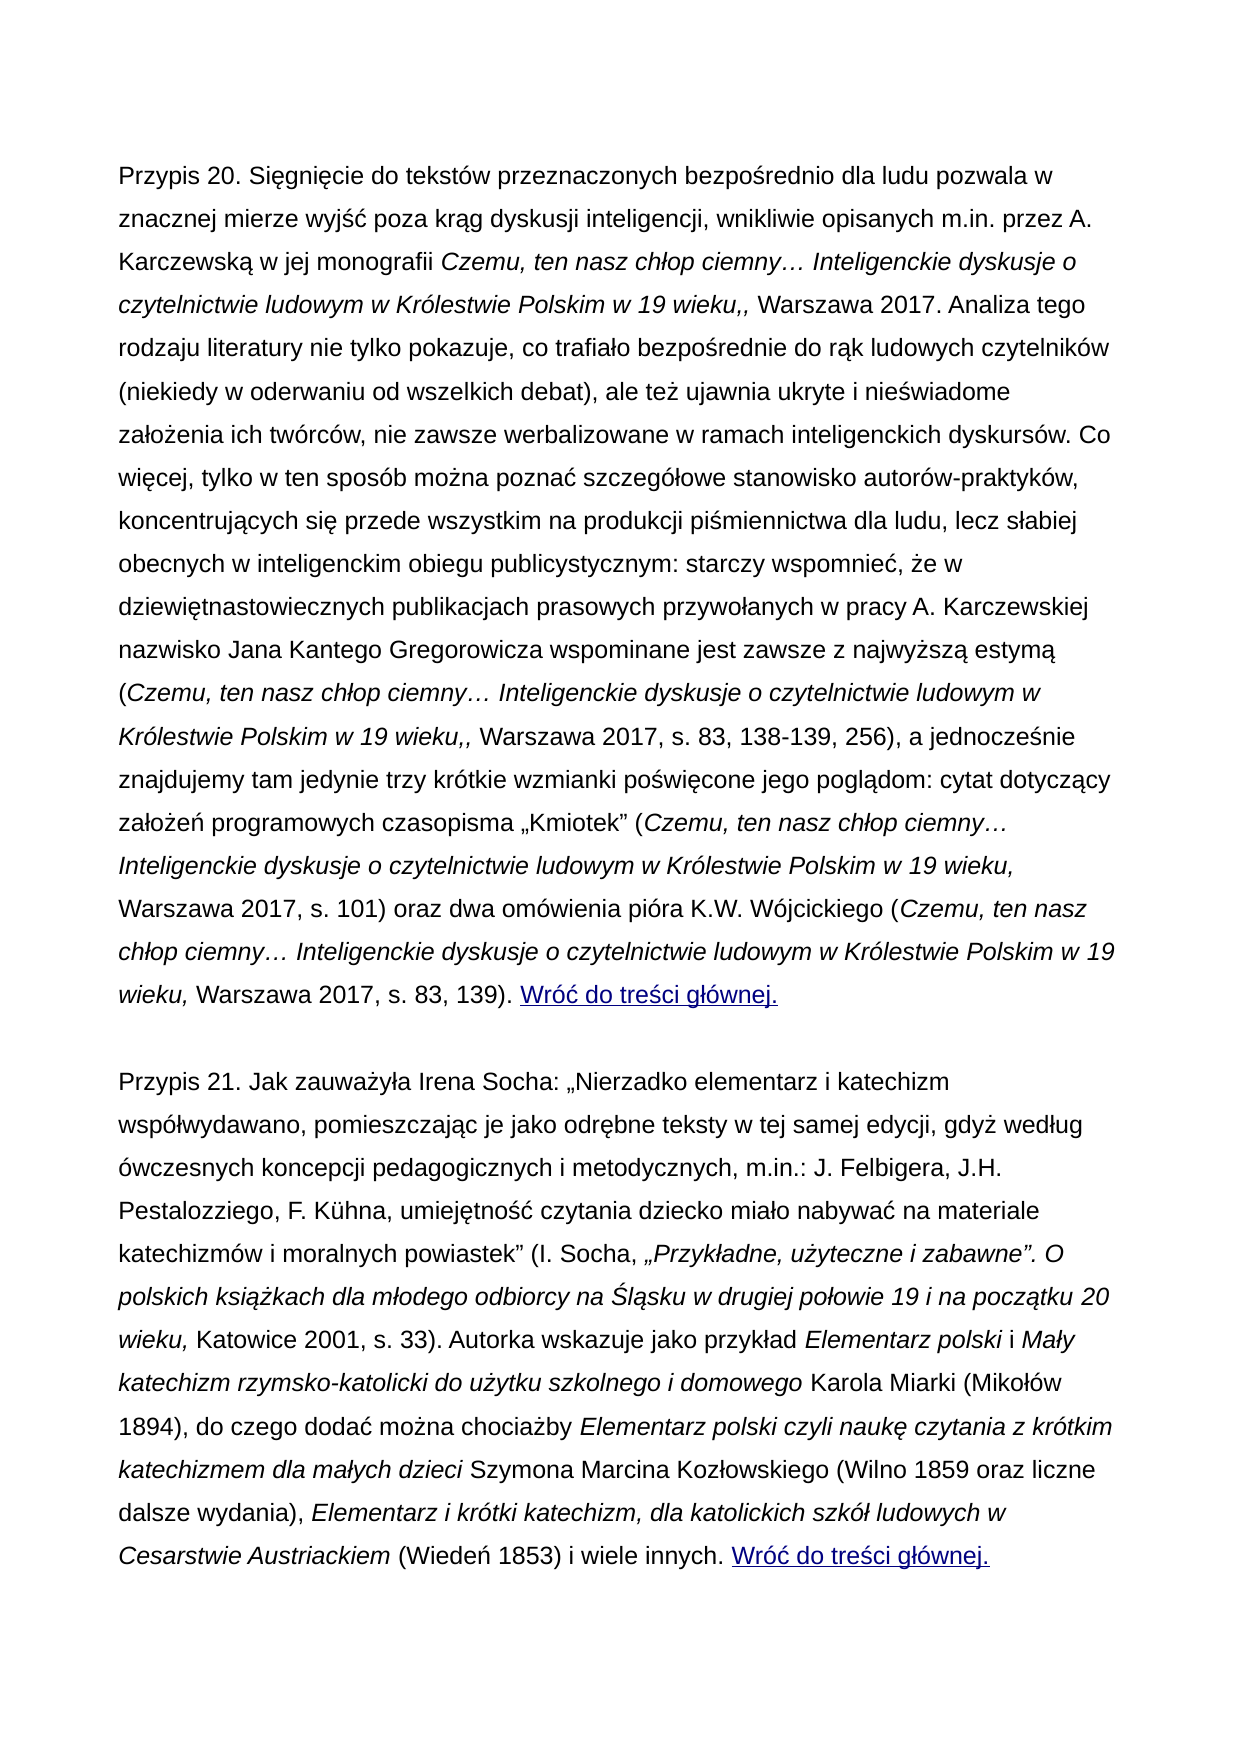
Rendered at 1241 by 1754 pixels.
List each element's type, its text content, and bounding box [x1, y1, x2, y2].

text Przypis 21. Jak zauważyła Irena Socha: „Nierzadko elementarz i katechizm współwydawano, pomieszczając je jako odrębne teksty w tej samej edycji, gdyż według ówczesnych koncepcji pedagogicznych i metodycznych, m.in.: J. Felbigera, J.H. Pestalozziego, F. Kühna, umiejętność czytania dziecko miało nabywać na materiale katechizmów i moralnych powiastek” (I. Socha, „Przykładne, użyteczne i zabawne”. O polskich książkach dla młodego odbiorcy na Śląsku w drugiej połowie 19 i na początku 20 wieku, Katowice 2001, s. 33). Autorka wskazuje jako przykład Elementarz polski i Mały katechizm rzymsko-katolicki do użytku szkolnego i domowego Karola Miarki (Mikołów 1894), do czego dodać można chociażby Elementarz polski czyli naukę czytania z krótkim katechizmem dla małych dzieci Szymona Marcina Kozłowskiego (Wilno 1859 oraz liczne dalsze wydania), Elementarz i krótki katechizm, dla katolickich szkół ludowych w Cesarstwie Austriackiem (Wiedeń 1853) i wiele innych. Wróć do treści głównej. [118, 1067, 1122, 1570]
text Przypis 20. Sięgnięcie do tekstów przeznaczonych bezpośrednio dla ludu pozwala w znacznej mierze wyjść poza krąg dyskusji inteligencji, wnikliwie opisanych m.in. przez A. Karczewską w jej monografii Czemu, ten nasz chłop ciemny… Inteligenckie dyskusje o czytelnictwie ludowym w Królestwie Polskim w 19 wieku,, Warszawa 2017. Analiza tego rodzaju literatury nie tylko pokazuje, co trafiało bezpośrednie do rąk ludowych czytelników (niekiedy w oderwaniu od wszelkich debat), ale też ujawnia ukryte i nieświadome założenia ich twórców, nie zawsze werbalizowane w ramach inteligenckich dyskursów. Co więcej, tylko w ten sposób można poznać szczegółowe stanowisko autorów-praktyków, koncentrujących się przede wszystkim na produkcji piśmiennictwa dla ludu, lecz słabiej obecnych w inteligenckim obiegu publicystycznym: starczy wspomnieć, że w dziewiętnastowiecznych publikacjach prasowych przywołanych w pracy A. Karczewskiej nazwisko Jana Kantego Gregorowicza wspominane jest zawsze z najwyższą estymą (Czemu, ten nasz chłop ciemny… Inteligenckie dyskusje o czytelnictwie ludowym w Królestwie Polskim w 19 wieku,, Warszawa 2017, s. 83, 138-139, 256), a jednocześnie znajdujemy tam jedynie trzy krótkie wzmianki poświęcone jego poglądom: cytat dotyczący założeń programowych czasopisma „Kmiotek” (Czemu, ten nasz chłop ciemny… Inteligenckie dyskusje o czytelnictwie ludowym w Królestwie Polskim w 19 wieku, Warszawa 2017, s. 101) oraz dwa omówienia pióra K.W. Wójcickiego (Czemu, ten nasz chłop ciemny… Inteligenckie dyskusje o czytelnictwie ludowym w Królestwie Polskim w 19 wieku, Warszawa 2017, s. 83, 139). Wróć do treści głównej. [118, 161, 1122, 1009]
